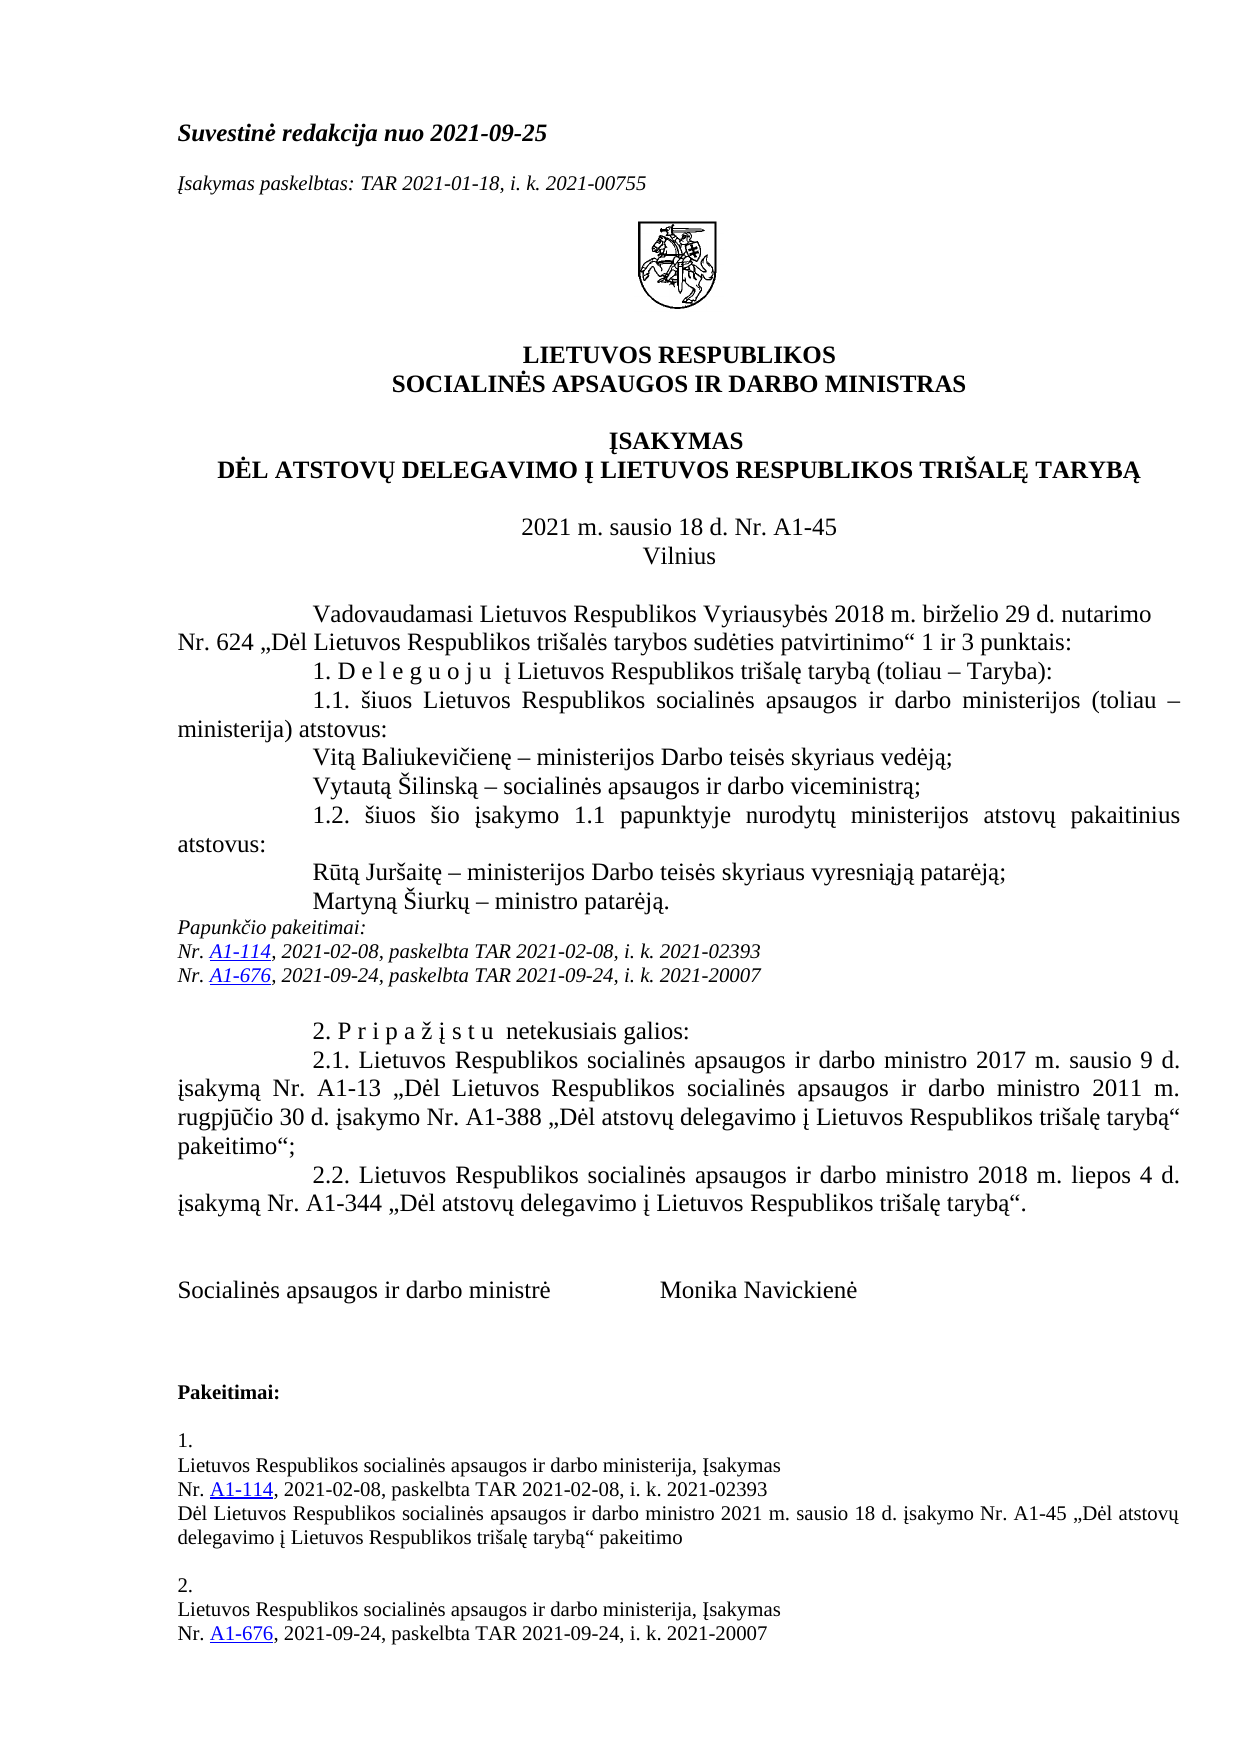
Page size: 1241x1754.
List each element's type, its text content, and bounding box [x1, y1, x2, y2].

text LIETUVOS RESPUBLIKOS [177, 340, 1181, 369]
text 1. [177, 1428, 1181, 1452]
text Nr. A1-676, 2021-09-24, paskelbta TAR 2021-09-24, i. k. 2021-20007 [177, 1621, 1181, 1645]
text SOCIALINĖS APSAUGOS IR DARBO MINISTRAS [177, 369, 1181, 397]
text Lietuvos Respublikos socialinės apsaugos ir darbo ministerija, Įsakymas [177, 1452, 1181, 1477]
text Papunkčio pakeitimai: [177, 915, 1181, 939]
text 1. D e l e g u o j u į Lietuvos Respublikos trišalę tarybą (toliau – Taryba): [177, 656, 1181, 685]
text Vytautą Šilinską – socialinės apsaugos ir darbo viceministrą; [177, 771, 1181, 800]
text Vilnius [177, 541, 1181, 570]
text Martyną Šiurkų – ministro patarėją. [177, 886, 1181, 915]
text Vadovaudamasi Lietuvos Respublikos Vyriausybės 2018 m. birželio 29 d. nutarimo Nr. 624 „Dėl Lietuvos Respublikos trišalės tarybos sudėties patvirtinimo“ 1 ir 3 punktais: [177, 599, 1181, 656]
text ĮSAKYMAS [177, 426, 1181, 455]
text Pakeitimai: [177, 1380, 1181, 1404]
text Socialinės apsaugos ir darbo ministrė Monika Navickienė [177, 1275, 1181, 1303]
text Vitą Baliukevičienę – ministerijos Darbo teisės skyriaus vedėją; [177, 742, 1181, 771]
text 2. P r i p a ž į s t u netekusiais galios: [177, 1016, 1181, 1045]
text Dėl Lietuvos Respublikos socialinės apsaugos ir darbo ministro 2021 m. sausio 18 d. įsakymo Nr. A1-45 „Dėl atstovų delegavimo į Lietuvos Respublikos trišalę tarybą“ pakeitimo [177, 1501, 1181, 1549]
text Rūtą Juršaitę – ministerijos Darbo teisės skyriaus vyresniąją patarėją; [177, 857, 1181, 886]
text 2. [177, 1573, 1181, 1597]
text Suvestinė redakcija nuo 2021-09-25 [177, 118, 1181, 147]
text Nr. A1-114, 2021-02-08, paskelbta TAR 2021-02-08, i. k. 2021-02393 [177, 1477, 1181, 1501]
text Lietuvos Respublikos socialinės apsaugos ir darbo ministerija, Įsakymas [177, 1597, 1181, 1621]
text 1.2. šiuos šio įsakymo 1.1 papunktyje nurodytų ministerijos atstovų pakaitinius atstovus: [177, 800, 1181, 857]
text Nr. A1-114, 2021-02-08, paskelbta TAR 2021-02-08, i. k. 2021-02393 [177, 939, 1181, 963]
text 2.1. Lietuvos Respublikos socialinės apsaugos ir darbo ministro 2017 m. sausio 9 d. įsakymą Nr. A1-13 „Dėl Lietuvos Respublikos socialinės apsaugos ir darbo ministro 2011 m. rugpjūčio 30 d. įsakymo Nr. A1-388 „Dėl atstovų delegavimo į Lietuvos Respublikos trišalę tarybą“ pakeitimo“; [177, 1045, 1181, 1160]
text DĖL ATSTOVŲ DELEGAVIMO Į LIETUVOS RESPUBLIKOS TRIŠALĘ TARYBĄ [177, 455, 1181, 484]
text 2.2. Lietuvos Respublikos socialinės apsaugos ir darbo ministro 2018 m. liepos 4 d. įsakymą Nr. A1-344 „Dėl atstovų delegavimo į Lietuvos Respublikos trišalę tarybą“. [177, 1160, 1181, 1217]
text Įsakymas paskelbtas: TAR 2021-01-18, i. k. 2021-00755 [177, 171, 1181, 195]
text 1.1. šiuos Lietuvos Respublikos socialinės apsaugos ir darbo ministerijos (toliau – ministerija) atstovus: [177, 685, 1181, 742]
text 2021 m. sausio 18 d. Nr. A1-45 [177, 512, 1181, 541]
text Nr. A1-676, 2021-09-24, paskelbta TAR 2021-09-24, i. k. 2021-20007 [177, 963, 1181, 987]
